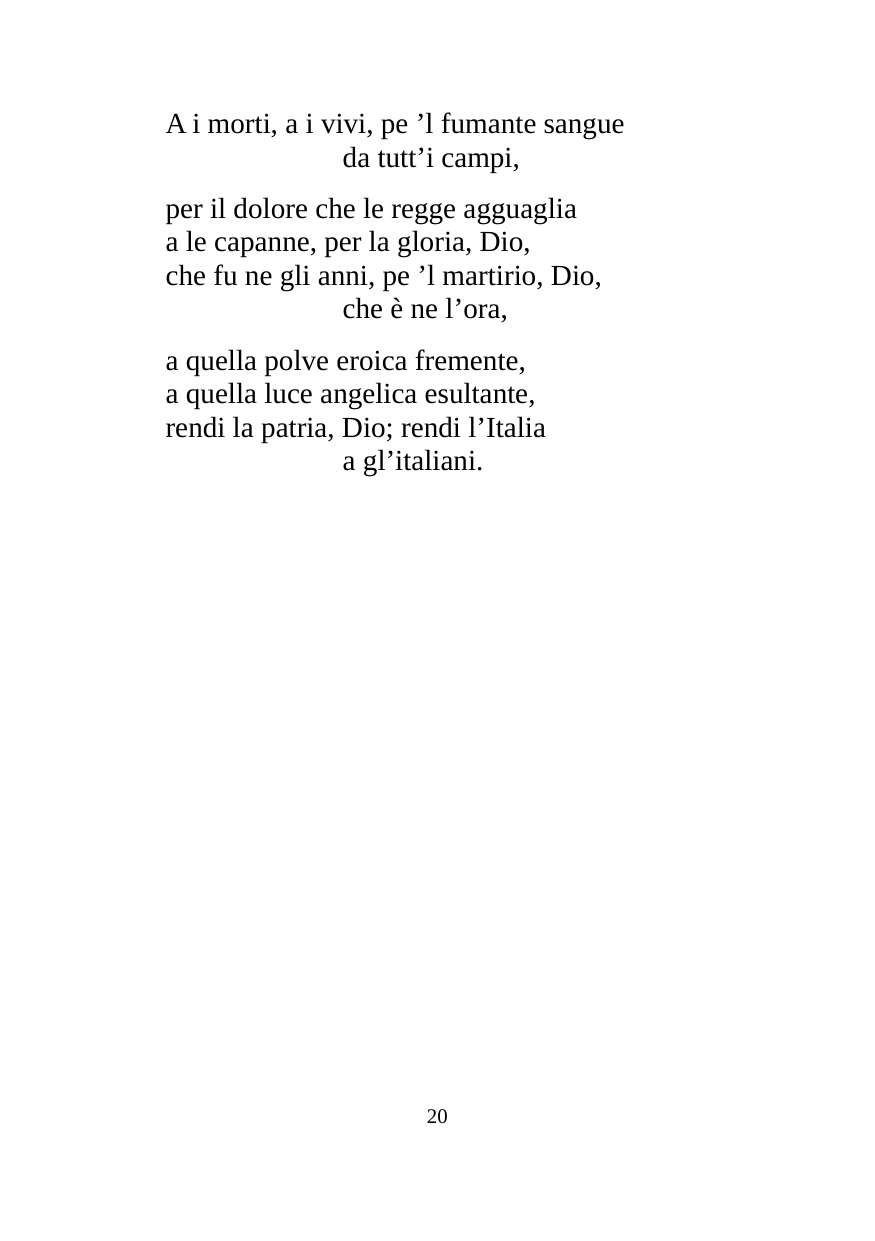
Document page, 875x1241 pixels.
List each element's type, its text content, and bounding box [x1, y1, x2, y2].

text a le capanne, per la gloria, Dio, [165, 224, 768, 258]
text rendi la patria, Dio; rendi l’Italia [165, 410, 768, 443]
text che fu ne gli anni, pe ’l martirio, Dio, [165, 258, 768, 292]
text a gl’italiani. [342, 443, 768, 477]
text a quella luce angelica esultante, [165, 376, 768, 410]
text per il dolore che le regge agguaglia [165, 191, 768, 224]
text a quella polve eroica fremente, [165, 343, 768, 376]
text A i morti, a i vivi, pe ’l fumante sangue [165, 106, 768, 140]
text che è ne l’ora, [342, 292, 768, 325]
text da tutt’i campi, [342, 140, 768, 173]
